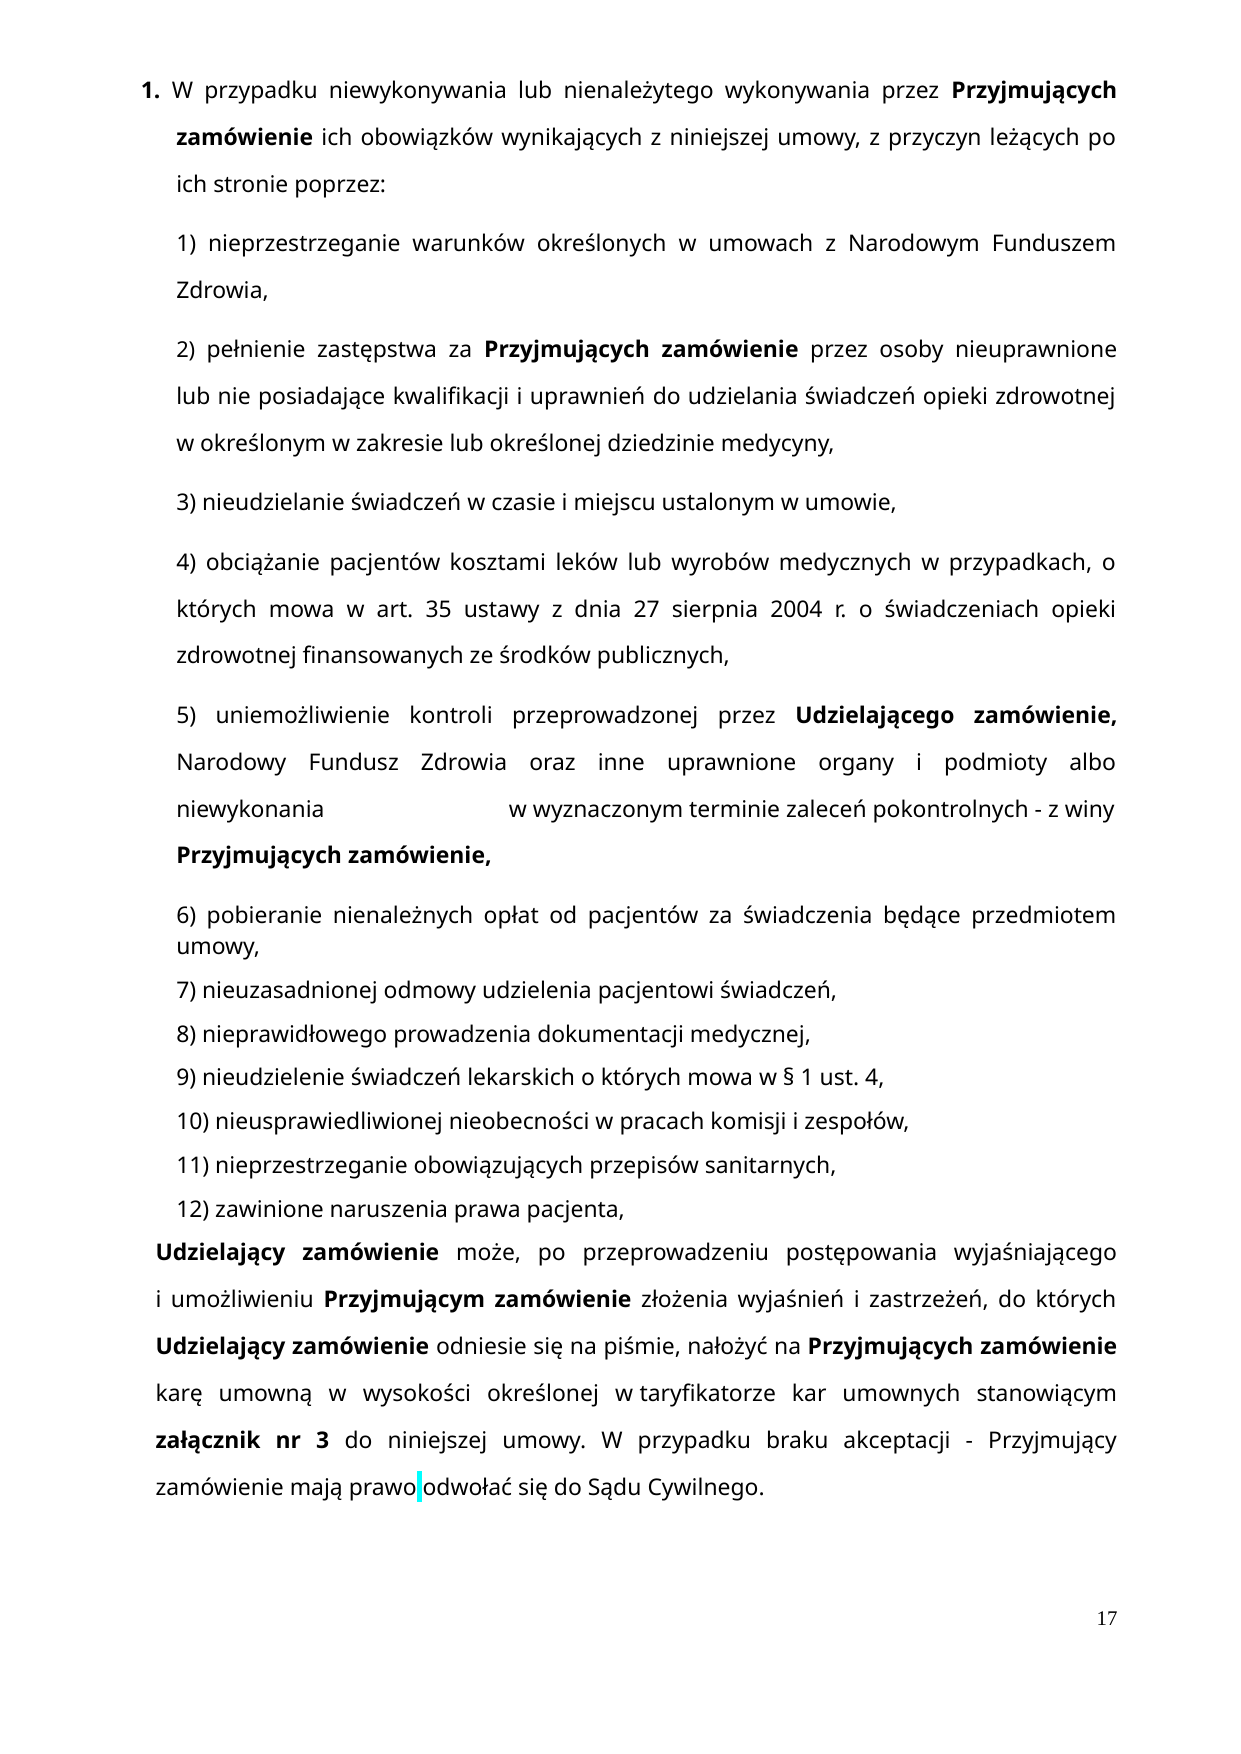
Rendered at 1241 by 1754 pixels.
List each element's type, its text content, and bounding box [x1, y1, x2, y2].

text 8) nieprawidłowego prowadzenia dokumentacji medycznej, [176, 1017, 1117, 1049]
text 3) nieudzielanie świadczeń w czasie i miejscu ustalonym w umowie, [176, 486, 1117, 517]
text Udzielający zamówienie może, po przeprowadzeniu postępowania wyjaśniającego i umożliwieniu Przyjmującym zamówienie złożenia wyjaśnień i zastrzeżeń, do których Udzielający zamówienie odniesie się na piśmie, nałożyć na Przyjmujących zamówienie karę umowną w wysokości określonej w taryfikatorze kar umownych stanowiącym załącznik nr 3 do niniejszej umowy. W przypadku braku akceptacji - Przyjmujący zamówienie mają prawo odwołać się do Sądu Cywilnego. [155, 1236, 1117, 1502]
text 11) nieprzestrzeganie obowiązujących przepisów sanitarnych, [176, 1149, 1117, 1180]
text 5) uniemożliwienie kontroli przeprowadzonej przez Udzielającego zamówienie, Narodowy Fundusz Zdrowia oraz inne uprawnione organy i podmioty albo niewykonania w wyznaczonym terminie zaleceń pokontrolnych - z winy Przyjmujących zamówienie, [176, 699, 1117, 871]
text 1. W przypadku niewykonywania lub nienależytego wykonywania przez Przyjmujących zamówienie ich obowiązków wynikających z niniejszej umowy, z przyczyn leżących po ich stronie poprzez: [141, 74, 1117, 199]
text 2) pełnienie zastępstwa za Przyjmujących zamówienie przez osoby nieuprawnione lub nie posiadające kwalifikacji i uprawnień do udzielania świadczeń opieki zdrowotnej w określonym w zakresie lub określonej dziedzinie medycyny, [176, 333, 1117, 458]
text 12) zawinione naruszenia prawa pacjenta, [176, 1192, 1117, 1224]
text 6) pobieranie nienależnych opłat od pacjentów za świadczenia będące przedmiotem umowy, [176, 899, 1117, 961]
text 10) nieusprawiedliwionej nieobecności w pracach komisji i zespołów, [176, 1105, 1117, 1136]
text 9) nieudzielenie świadczeń lekarskich o których mowa w § 1 ust. 4, [176, 1061, 1117, 1092]
text 1) nieprzestrzeganie warunków określonych w umowach z Narodowym Funduszem Zdrowia, [176, 227, 1117, 305]
text 4) obciążanie pacjentów kosztami leków lub wyrobów medycznych w przypadkach, o których mowa w art. 35 ustawy z dnia 27 sierpnia 2004 r. o świadczeniach opieki zdrowotnej finansowanych ze środków publicznych, [176, 546, 1117, 671]
text 7) nieuzasadnionej odmowy udzielenia pacjentowi świadczeń, [176, 974, 1117, 1005]
